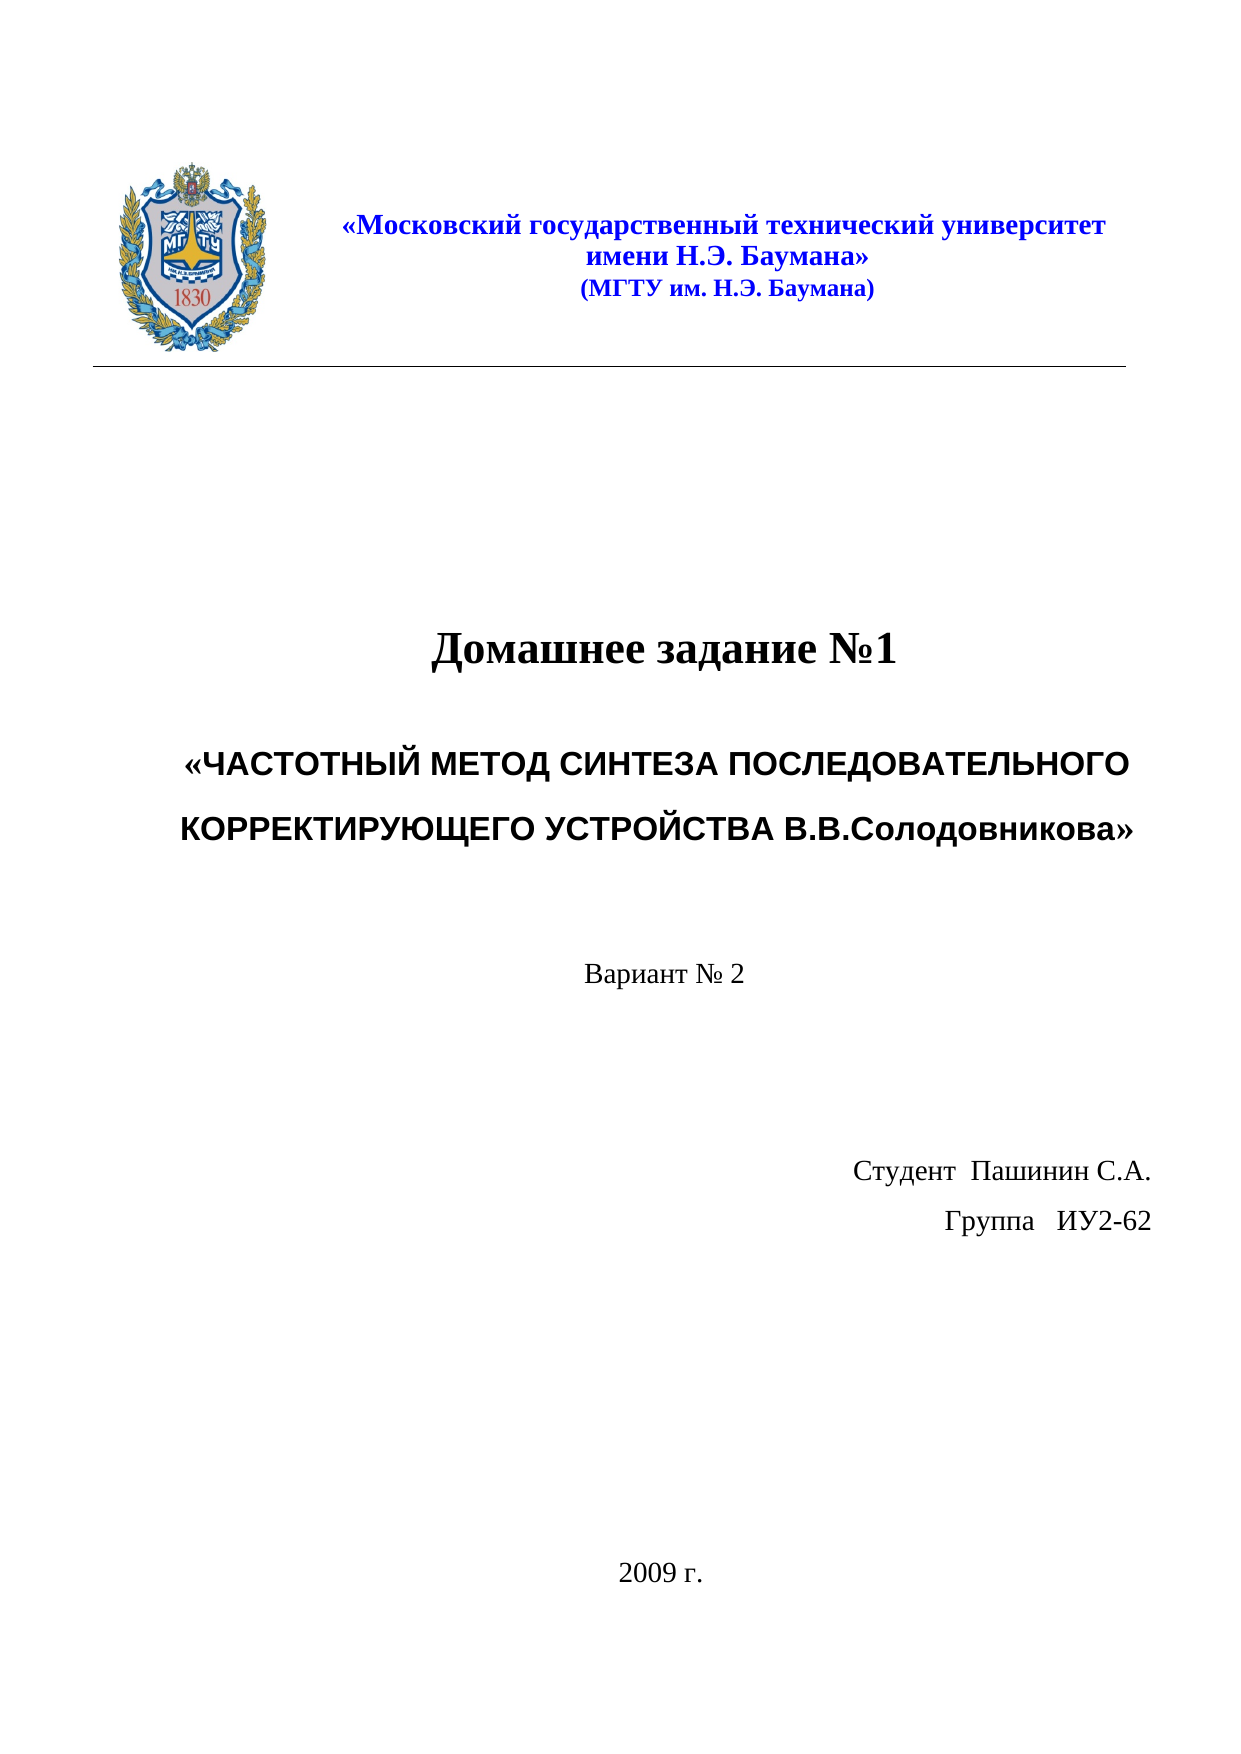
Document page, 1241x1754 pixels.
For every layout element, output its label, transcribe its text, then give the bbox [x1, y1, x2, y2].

text Домашнее задание №1 [177, 621, 1152, 673]
text Вариант № 2 [177, 956, 1152, 990]
text 2009 г. [177, 1555, 1152, 1589]
picture [118, 162, 267, 352]
text Студент Пашинин С.А. [177, 1153, 1152, 1186]
table_header «Московский государственный технический университет имени Н.Э. Баумана» (МГТУ им. Н.Э. Баумана) [329, 147, 1126, 366]
text «ЧАСТОТНЫЙ МЕТОД СИНТЕЗА ПОСЛЕДОВАТЕЛЬНОГО КОРРЕКТИРУЮЩЕГО УСТРОЙСТВА В.В.Солодовникова» [162, 741, 1152, 848]
table_header [93, 147, 329, 366]
text Группа ИУ2-62 [177, 1203, 1152, 1236]
